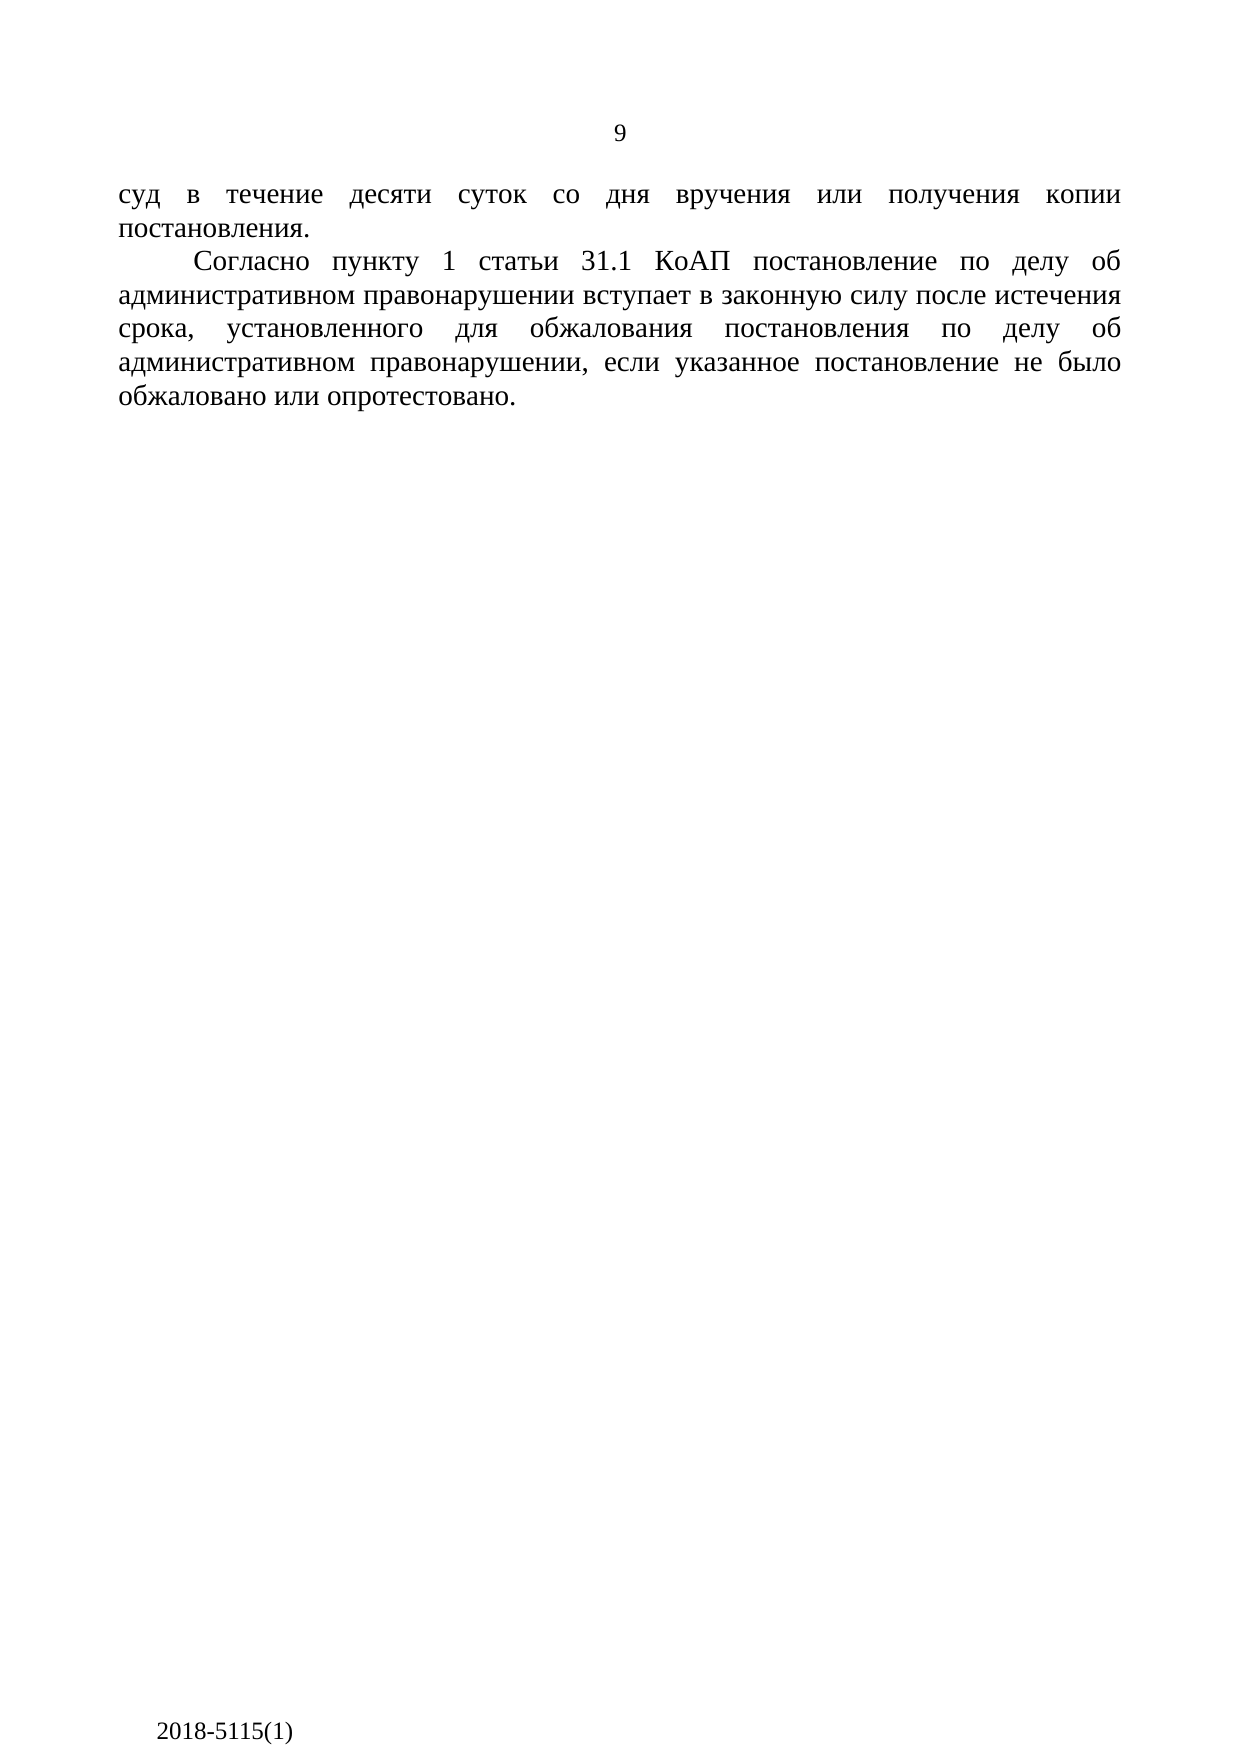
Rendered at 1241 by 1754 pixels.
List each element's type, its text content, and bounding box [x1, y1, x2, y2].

text Согласно пункту 1 статьи 31.1 КоАП постановление по делу об административном правонарушении вступает в законную силу после истечения срока, установленного для обжалования постановления по делу об административном правонарушении, если указанное постановление не было обжаловано или опротестовано. [118, 243, 1122, 411]
text суд в течение десяти суток со дня вручения или получения копии постановления. [118, 176, 1122, 243]
